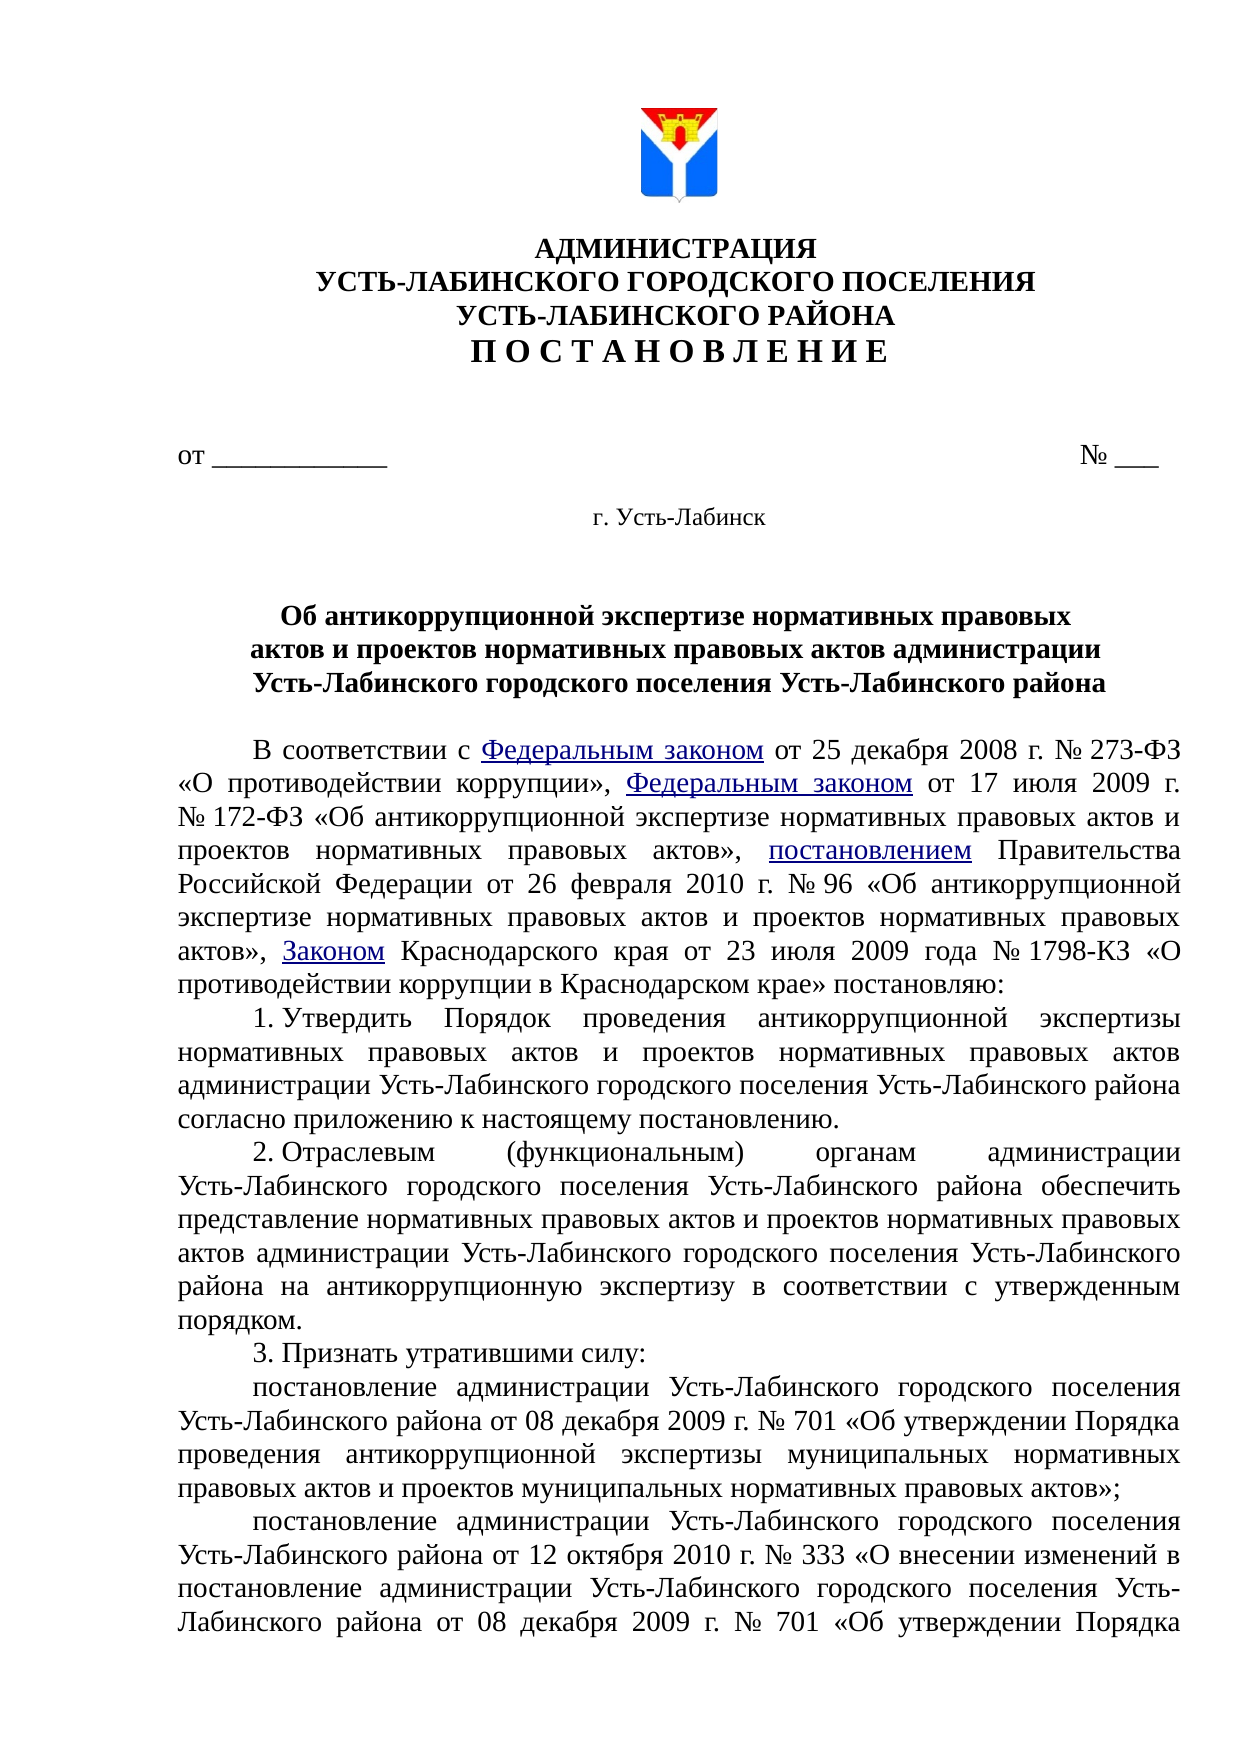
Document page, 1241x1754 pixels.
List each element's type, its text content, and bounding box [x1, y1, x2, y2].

text постановление администрации Усть-Лабинского городского поселения Усть-Лабинского района от 08 декабря 2009 г. № 701 «Об утверждении Порядка проведения антикоррупционной экспертизы муниципальных нормативных правовых актов и проектов муниципальных нормативных правовых актов»; [177, 1369, 1181, 1503]
text Об антикоррупционной экспертизе нормативных правовых [177, 598, 1181, 631]
text 1. Утвердить Порядок проведения антикоррупционной экспертизы нормативных правовых актов и проектов нормативных правовых актов администрации Усть-Лабинского городского поселения Усть-Лабинского района согласно приложению к настоящему постановлению. [177, 1000, 1181, 1134]
text УСТЬ-ЛАБИНСКОГО РАЙОНА [165, 298, 1193, 332]
text от ____________ № ___ [177, 437, 1181, 471]
text В соответствии с Федеральным законом от 25 декабря 2008 г. № 273-ФЗ «О противодействии коррупции», Федеральным законом от 17 июля 2009 г. № 172-ФЗ «Об антикоррупционной экспертизе нормативных правовых актов и проектов нормативных правовых актов», постановлением Правительства Российской Федерации от 26 февраля 2010 г. № 96 «Об антикоррупционной экспертизе нормативных правовых актов и проектов нормативных правовых актов», Законом Краснодарского края от 23 июля 2009 года № 1798-КЗ «О противодействии коррупции в Краснодарском крае» постановляю: [177, 732, 1181, 1000]
text Усть-Лабинского городского поселения Усть-Лабинского района [177, 665, 1181, 698]
text 2. Отраслевым (функциональным) органам администрации Усть-Лабинского городского поселения Усть-Лабинского района обеспечить представление нормативных правовых актов и проектов нормативных правовых актов администрации Усть-Лабинского городского поселения Усть-Лабинского района на антикоррупционную экспертизу в соответствии с утвержденным порядком. [177, 1134, 1181, 1336]
text УСТЬ-ЛАБИНСКОГО ГОРОДСКОГО ПОСЕЛЕНИЯ [165, 264, 1193, 298]
text 3. Признать утратившими силу: [177, 1336, 1181, 1369]
text г. Усть-Лабинск [177, 502, 1181, 531]
text постановление администрации Усть-Лабинского городского поселения Усть-Лабинского района от 12 октября 2010 г. № 333 «О внесении изменений в постановление администрации Усть-Лабинского городского поселения Усть-Лабинского района от 08 декабря 2009 г. № 701 «Об утверждении Порядка [177, 1503, 1181, 1637]
text П О С Т А Н О В Л Е Н И Е [177, 332, 1181, 370]
text АДМИНИСТРАЦИЯ [165, 231, 1193, 264]
text актов и проектов нормативных правовых актов администрации [177, 631, 1181, 665]
